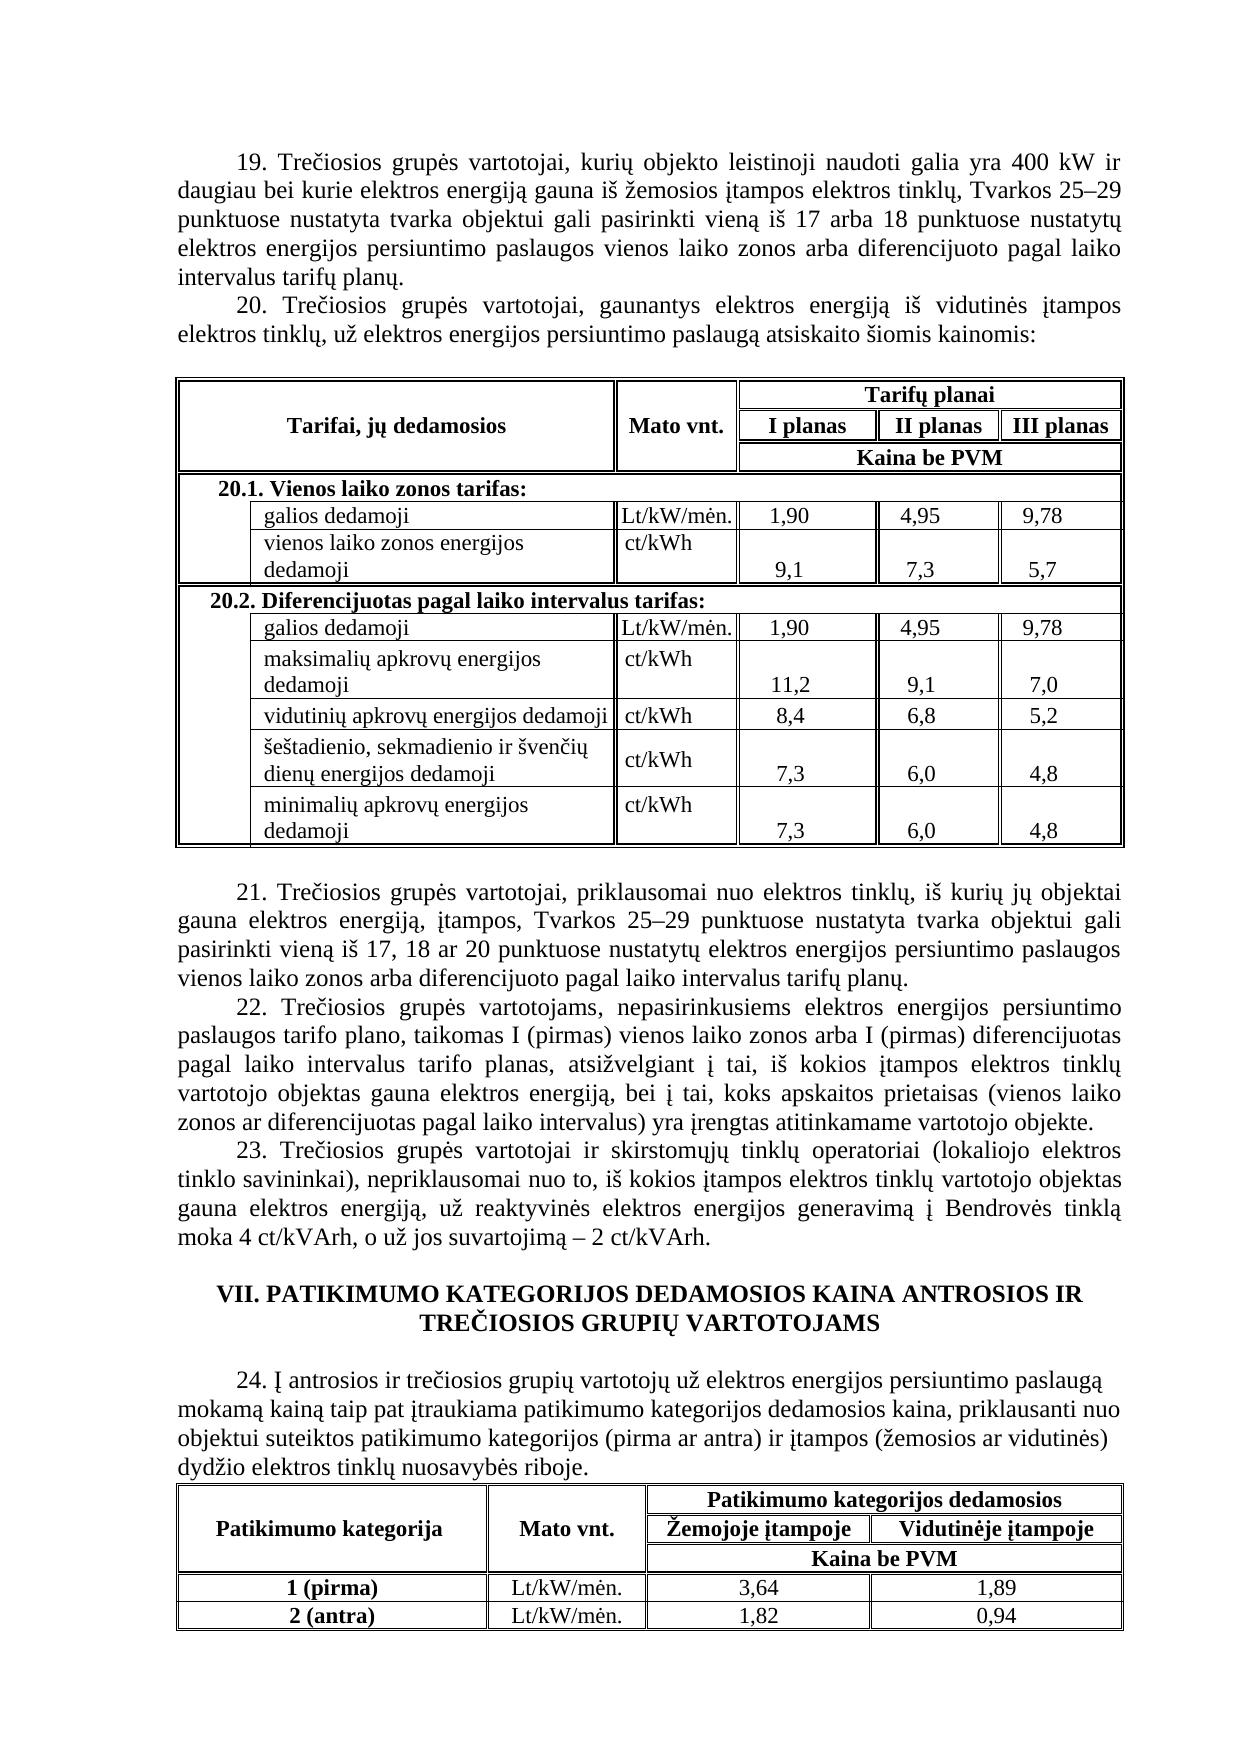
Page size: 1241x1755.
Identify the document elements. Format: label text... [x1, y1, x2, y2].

table_header Patikimumo kategorija [179, 1486, 486, 1571]
table_cell Kaina be PVM [740, 444, 1120, 470]
table_cell I planas [740, 411, 875, 439]
table_cell 7,0 [1002, 641, 1120, 697]
table_cell 7,3 [740, 730, 875, 786]
table_cell [180, 613, 250, 843]
table_cell ct/kWh [618, 530, 736, 582]
text 23. Trečiosios grupės vartotojai ir skirstomųjų tinklų operatoriai (lokaliojo elektros tinklo savininkai), nepriklausomai nuo to, iš kokios įtampos elektros tinklų vartotojo objektas gauna elektros energiją, už reaktyvinės elektros energijos generavimą į Bendrovės tinklą moka 4 ct/kVArh, o už jos suvartojimą – 2 ct/kVArh. [177, 1136, 1122, 1251]
table_cell 6,0 [880, 787, 998, 843]
table_cell 20.2. Diferencijuotas pagal laiko intervalus tarifas: [180, 587, 1120, 613]
table_cell 0,94 [872, 1602, 1121, 1628]
table_cell 9,1 [740, 530, 875, 582]
text 24. Į antrosios ir trečiosios grupių vartotojų už elektros energijos persiuntimo paslaugą mokamą kainą taip pat įtraukiama patikimumo kategorijos dedamosios kaina, priklausanti nuo objektui suteiktos patikimumo kategorijos (pirma ar antra) ir įtampos (žemosios ar vidutinės) dydžio elektros tinklų nuosavybės riboje. [177, 1366, 1122, 1481]
table_cell Lt/kW/mėn. [489, 1575, 645, 1601]
table_cell 1 (pirma) [179, 1575, 486, 1601]
table_cell 7,3 [880, 530, 998, 582]
text 19. Trečiosios grupės vartotojai, kurių objekto leistinoji naudoti galia yra 400 kW ir daugiau bei kurie elektros energiją gauna iš žemosios įtampos elektros tinklų, Tvarkos 25–29 punktuose nustatyta tvarka objektui gali pasirinkti vieną iš 17 arba 18 punktuose nustatytų elektros energijos persiuntimo paslaugos vienos laiko zonos arba diferencijuoto pagal laiko intervalus tarifų planų. [177, 147, 1122, 291]
table_cell 7,3 [740, 787, 875, 843]
table_cell ct/kWh [618, 699, 736, 728]
table_cell ct/kWh [618, 730, 736, 786]
table_cell vidutinių apkrovų energijos dedamoji [251, 699, 613, 728]
table_cell 6,0 [880, 730, 998, 786]
table_cell Vidutinėje įtampoje [872, 1516, 1121, 1542]
text 21. Trečiosios grupės vartotojai, priklausomai nuo elektros tinklų, iš kurių jų objektai gauna elektros energiją, įtampos, Tvarkos 25–29 punktuose nustatyta tvarka objektui gali pasirinkti vieną iš 17, 18 ar 20 punktuose nustatytų elektros energijos persiuntimo paslaugos vienos laiko zonos arba diferencijuoto pagal laiko intervalus tarifų planų. [177, 877, 1122, 992]
text 22. Trečiosios grupės vartotojams, nepasirinkusiems elektros energijos persiuntimo paslaugos tarifo plano, taikomas I (pirmas) vienos laiko zonos arba I (pirmas) diferencijuotas pagal laiko intervalus tarifo planas, atsižvelgiant į tai, iš kokios įtampos elektros tinklų vartotojo objektas gauna elektros energiją, bei į tai, koks apskaitos prietaisas (vienos laiko zonos ar diferencijuotas pagal laiko intervalus) yra įrengtas atitinkamame vartotojo objekte. [177, 992, 1122, 1136]
table_cell 9,1 [880, 641, 998, 697]
table_cell galios dedamoji [251, 614, 613, 640]
table_cell 1,90 [740, 614, 875, 640]
table_header Tarifų planai [740, 382, 1120, 408]
table_cell Lt/kW/mėn. [618, 614, 736, 640]
table_cell 5,7 [1002, 530, 1120, 582]
table_cell 9,78 [1002, 614, 1120, 640]
table_header Tarifai, jų dedamosios [180, 382, 613, 470]
table_cell 4,8 [1002, 787, 1120, 843]
table_cell 6,8 [880, 699, 998, 728]
table_cell Lt/kW/mėn. [618, 502, 736, 528]
table_cell 3,64 [648, 1575, 869, 1601]
table_header Mato vnt. [489, 1486, 645, 1571]
table_cell 11,2 [740, 641, 875, 697]
table_cell II planas [880, 411, 998, 439]
table_cell 1,90 [740, 502, 875, 528]
text VII. PATIKIMUMO KATEGORIJOS DEDAMOSIOS KAINA ANTROSIOS IR TREČIOSIOS GRUPIŲ VARTOTOJAMS [177, 1279, 1122, 1337]
table_cell galios dedamoji [251, 502, 613, 528]
table_header Mato vnt. [618, 382, 736, 470]
text 20. Trečiosios grupės vartotojai, gaunantys elektros energiją iš vidutinės įtampos elektros tinklų, už elektros energijos persiuntimo paslaugą atsiskaito šiomis kainomis: [177, 291, 1122, 348]
table_cell ct/kWh [618, 787, 736, 843]
table_cell Žemojoje įtampoje [648, 1516, 869, 1542]
table_cell maksimalių apkrovų energijos dedamoji [251, 641, 613, 697]
table_cell 20.1. Vienos laiko zonos tarifas: [180, 475, 1120, 501]
table_cell 9,78 [1002, 502, 1120, 528]
table_cell [180, 501, 250, 582]
table_cell minimalių apkrovų energijos dedamoji [251, 787, 613, 843]
table_cell 5,2 [1002, 699, 1120, 728]
table_cell vienos laiko zonos energijos dedamoji [251, 530, 613, 582]
table_cell šeštadienio, sekmadienio ir švenčių dienų energijos dedamoji [251, 730, 613, 786]
table_cell 4,8 [1002, 730, 1120, 786]
table_cell Lt/kW/mėn. [489, 1602, 645, 1628]
table_cell 4,95 [880, 502, 998, 528]
table_cell 1,89 [872, 1575, 1121, 1601]
table_cell 4,95 [880, 614, 998, 640]
table_cell ct/kWh [618, 641, 736, 697]
table_cell 1,82 [648, 1602, 869, 1628]
table_cell 8,4 [740, 699, 875, 728]
table_cell 2 (antra) [179, 1602, 486, 1628]
table_cell III planas [1002, 411, 1120, 439]
table_header Patikimumo kategorijos dedamosios [648, 1486, 1121, 1512]
table_cell Kaina be PVM [648, 1545, 1121, 1571]
